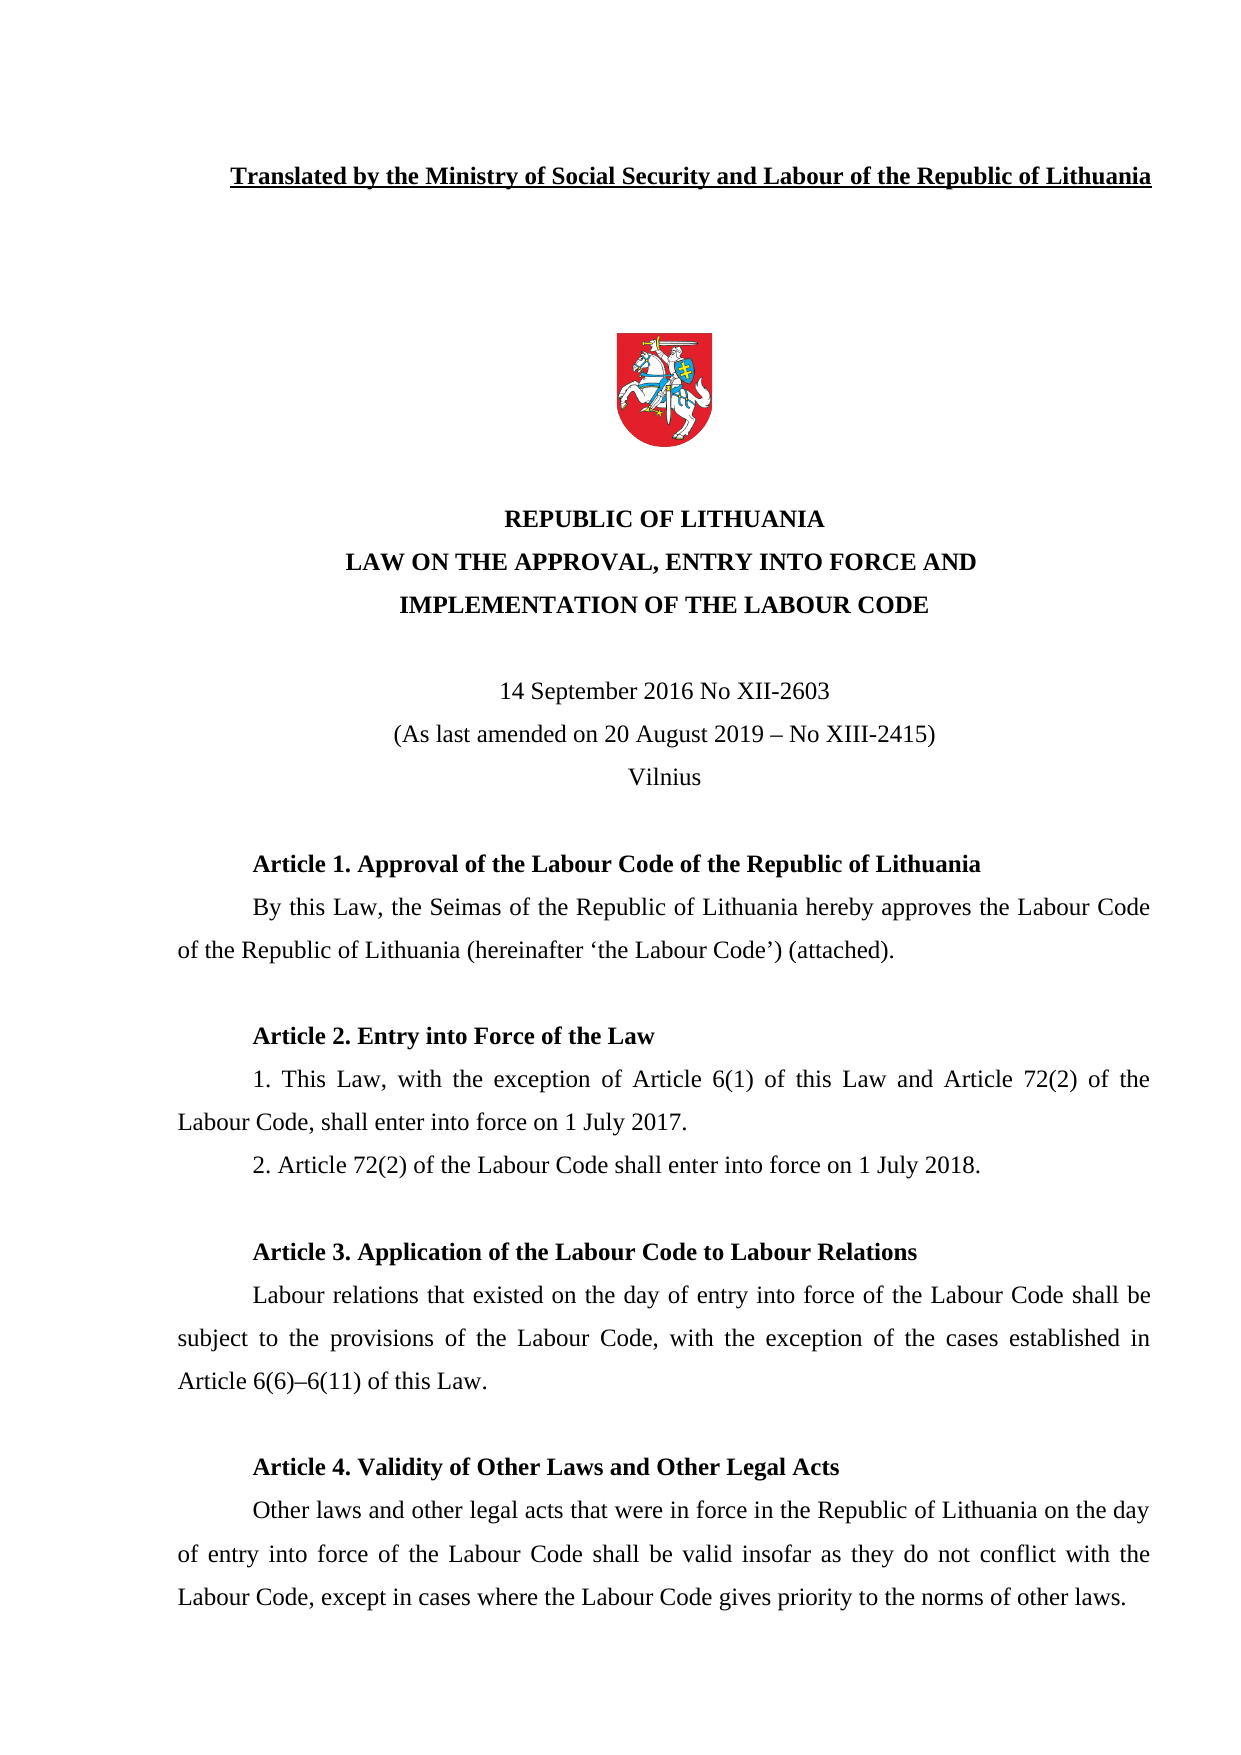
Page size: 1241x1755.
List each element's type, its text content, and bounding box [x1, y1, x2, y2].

text Article 3. Application of the Labour Code to Labour Relations [177, 1237, 1152, 1266]
text 2. Article 72(2) of the Labour Code shall enter into force on 1 July 2018. [177, 1151, 1152, 1179]
text Vilnius [177, 762, 1152, 791]
text Other laws and other legal acts that were in force in the Republic of Lithuania on the day of entry into force of the Labour Code shall be valid insofar as they do not conflict with the Labour Code, except in cases where the Labour Code gives priority to the norms of other laws. [177, 1496, 1152, 1611]
text 1. This Law, with the exception of Article 6(1) of this Law and Article 72(2) of the Labour Code, shall enter into force on 1 July 2017. [177, 1064, 1152, 1136]
text IMPLEMENTATION OF THE LABOUR CODE [177, 590, 1152, 619]
text 14 September 2016 No XII-2603 [177, 676, 1152, 705]
text Labour relations that existed on the day of entry into force of the Labour Code shall be subject to the provisions of the Labour Code, with the exception of the cases established in Article 6(6)–6(11) of this Law. [177, 1280, 1152, 1395]
text (As last amended on 20 August 2019 – No XIII-2415) [177, 719, 1152, 748]
text Article 1. Approval of the Labour Code of the Republic of Lithuania [177, 849, 1152, 877]
text LAW ON THE APPROVAL, ENTRY INTO FORCE AND [177, 547, 1152, 576]
text REPUBLIC OF LITHUANIA [177, 504, 1152, 532]
text By this Law, the Seimas of the Republic of Lithuania hereby approves the Labour Code of the Republic of Lithuania (hereinafter ‘the Labour Code’) (attached). [177, 892, 1152, 964]
text Translated by the Ministry of Social Security and Labour of the Republic of Lithuania [177, 161, 1152, 190]
text Article 2. Entry into Force of the Law [177, 1021, 1152, 1050]
text Article 4. Validity of Other Laws and Other Legal Acts [177, 1452, 1152, 1481]
